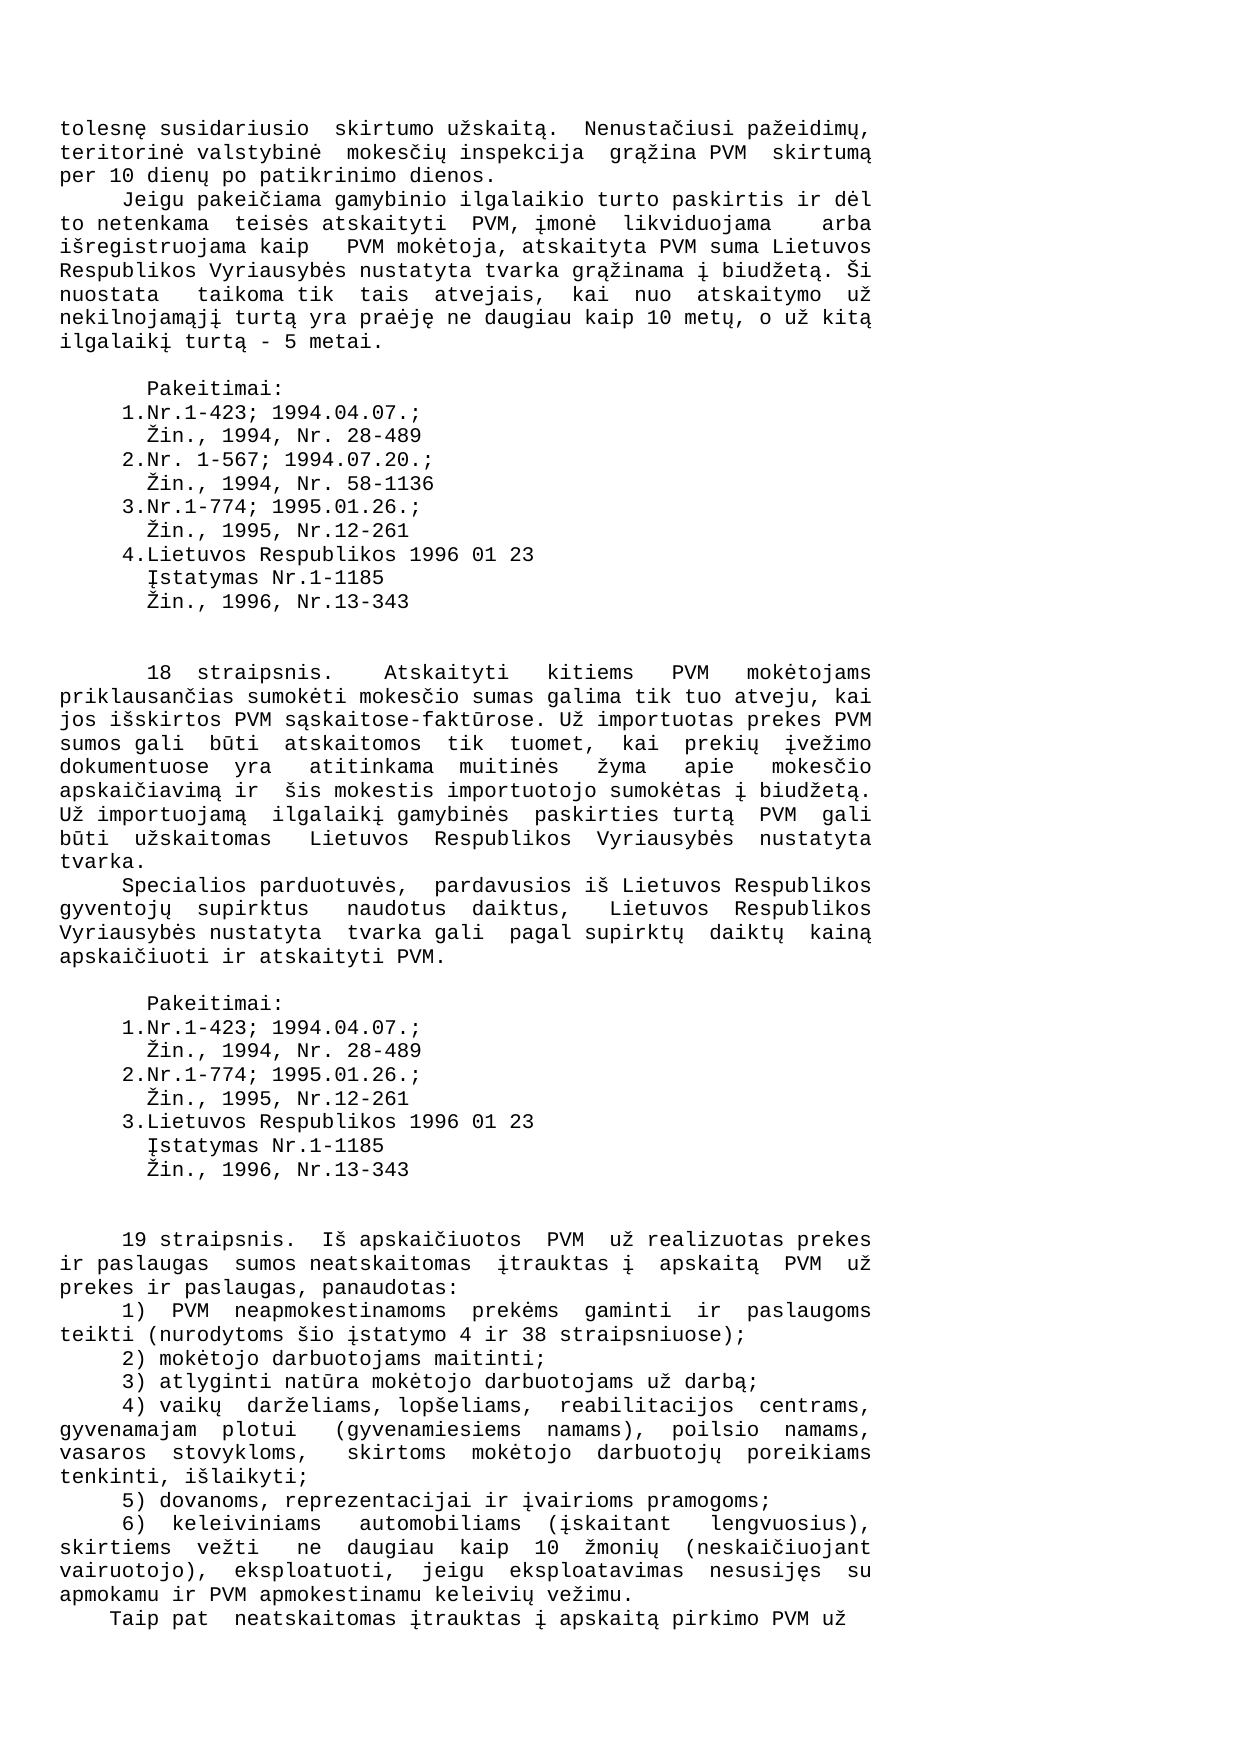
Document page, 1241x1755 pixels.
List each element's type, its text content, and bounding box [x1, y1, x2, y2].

text teikti (nurodytoms šio įstatymo 4 ir 38 straipsniuose); [59, 1324, 1122, 1348]
text 1) PVM neapmokestinamoms prekėms gaminti ir paslaugoms [59, 1300, 1122, 1324]
text dokumentuose yra atitinkama muitinės žyma apie mokesčio [59, 757, 1122, 780]
text Už importuojamą ilgalaikį gamybinės paskirties turtą PVM gali [59, 804, 1122, 827]
text Taip pat neatskaitomas įtrauktas į apskaitą pirkimo PVM už [59, 1608, 1122, 1631]
text būti užskaitomas Lietuvos Respublikos Vyriausybės nustatyta [59, 827, 1122, 851]
text nuostata taikoma tik tais atvejais, kai nuo atskaitymo už [59, 284, 1122, 307]
text to netenkama teisės atskaityti PVM, įmonė likviduojama arba [59, 213, 1122, 236]
text 18 straipsnis. Atskaityti kitiems PVM mokėtojams [59, 662, 1122, 686]
text jos išskirtos PVM sąskaitose-faktūrose. Už importuotas prekes PVM [59, 709, 1122, 733]
text tolesnę susidariusio skirtumo užskaitą. Nenustačiusi pažeidimų, [59, 118, 1122, 142]
text Pakeitimai: [59, 993, 1122, 1017]
text apskaičiuoti ir atskaityti PVM. [59, 946, 1122, 969]
text 1.Nr.1-423; 1994.04.07.; [59, 402, 1122, 426]
text Vyriausybės nustatyta tvarka gali pagal supirktų daiktų kainą [59, 922, 1122, 946]
text 3.Lietuvos Respublikos 1996 01 23 [59, 1111, 1122, 1135]
text 1.Nr.1-423; 1994.04.07.; [59, 1017, 1122, 1040]
text tvarka. [59, 851, 1122, 875]
text per 10 dienų po patikrinimo dienos. [59, 165, 1122, 189]
text 3.Nr.1-774; 1995.01.26.; [59, 496, 1122, 520]
text gyventojų supirktus naudotus daiktus, Lietuvos Respublikos [59, 898, 1122, 922]
text Respublikos Vyriausybės nustatyta tvarka grąžinama į biudžetą. Ši [59, 260, 1122, 284]
text Žin., 1995, Nr.12-261 [59, 520, 1122, 544]
text ilgalaikį turtą - 5 metai. [59, 331, 1122, 354]
text Įstatymas Nr.1-1185 [59, 567, 1122, 591]
text vairuotojo), eksploatuoti, jeigu eksploatavimas nesusijęs su [59, 1561, 1122, 1584]
text Žin., 1994, Nr. 28-489 [59, 426, 1122, 449]
text nekilnojamąjį turtą yra praėję ne daugiau kaip 10 metų, o už kitą [59, 307, 1122, 331]
text tenkinti, išlaikyti; [59, 1466, 1122, 1489]
text 4) vaikų darželiams, lopšeliams, reabilitacijos centrams, [59, 1395, 1122, 1419]
text 3) atlyginti natūra mokėtojo darbuotojams už darbą; [59, 1371, 1122, 1395]
text apmokamu ir PVM apmokestinamu keleivių vežimu. [59, 1584, 1122, 1608]
text apskaičiavimą ir šis mokestis importuotojo sumokėtas į biudžetą. [59, 780, 1122, 804]
text skirtiems vežti ne daugiau kaip 10 žmonių (neskaičiuojant [59, 1537, 1122, 1561]
text 2) mokėtojo darbuotojams maitinti; [59, 1348, 1122, 1371]
text Specialios parduotuvės, pardavusios iš Lietuvos Respublikos [59, 875, 1122, 898]
text teritorinė valstybinė mokesčių inspekcija grąžina PVM skirtumą [59, 142, 1122, 165]
text vasaros stovykloms, skirtoms mokėtojo darbuotojų poreikiams [59, 1442, 1122, 1466]
text 19 straipsnis. Iš apskaičiuotos PVM už realizuotas prekes [59, 1229, 1122, 1253]
text išregistruojama kaip PVM mokėtoja, atskaityta PVM suma Lietuvos [59, 236, 1122, 260]
text Įstatymas Nr.1-1185 [59, 1135, 1122, 1158]
text 4.Lietuvos Respublikos 1996 01 23 [59, 544, 1122, 567]
text Žin., 1994, Nr. 58-1136 [59, 473, 1122, 496]
text Pakeitimai: [59, 378, 1122, 402]
text ir paslaugas sumos neatskaitomas įtrauktas į apskaitą PVM už [59, 1253, 1122, 1277]
text sumos gali būti atskaitomos tik tuomet, kai prekių įvežimo [59, 733, 1122, 757]
text Žin., 1996, Nr.13-343 [59, 1158, 1122, 1182]
text 5) dovanoms, reprezentacijai ir įvairioms pramogoms; [59, 1489, 1122, 1513]
text Žin., 1995, Nr.12-261 [59, 1088, 1122, 1111]
text Jeigu pakeičiama gamybinio ilgalaikio turto paskirtis ir dėl [59, 189, 1122, 213]
text priklausančias sumokėti mokesčio sumas galima tik tuo atveju, kai [59, 686, 1122, 709]
text gyvenamajam plotui (gyvenamiesiems namams), poilsio namams, [59, 1419, 1122, 1442]
text 6) keleiviniams automobiliams (įskaitant lengvuosius), [59, 1513, 1122, 1537]
text 2.Nr. 1-567; 1994.07.20.; [59, 449, 1122, 473]
text Žin., 1996, Nr.13-343 [59, 591, 1122, 615]
text prekes ir paslaugas, panaudotas: [59, 1277, 1122, 1300]
text Žin., 1994, Nr. 28-489 [59, 1040, 1122, 1064]
text 2.Nr.1-774; 1995.01.26.; [59, 1064, 1122, 1088]
